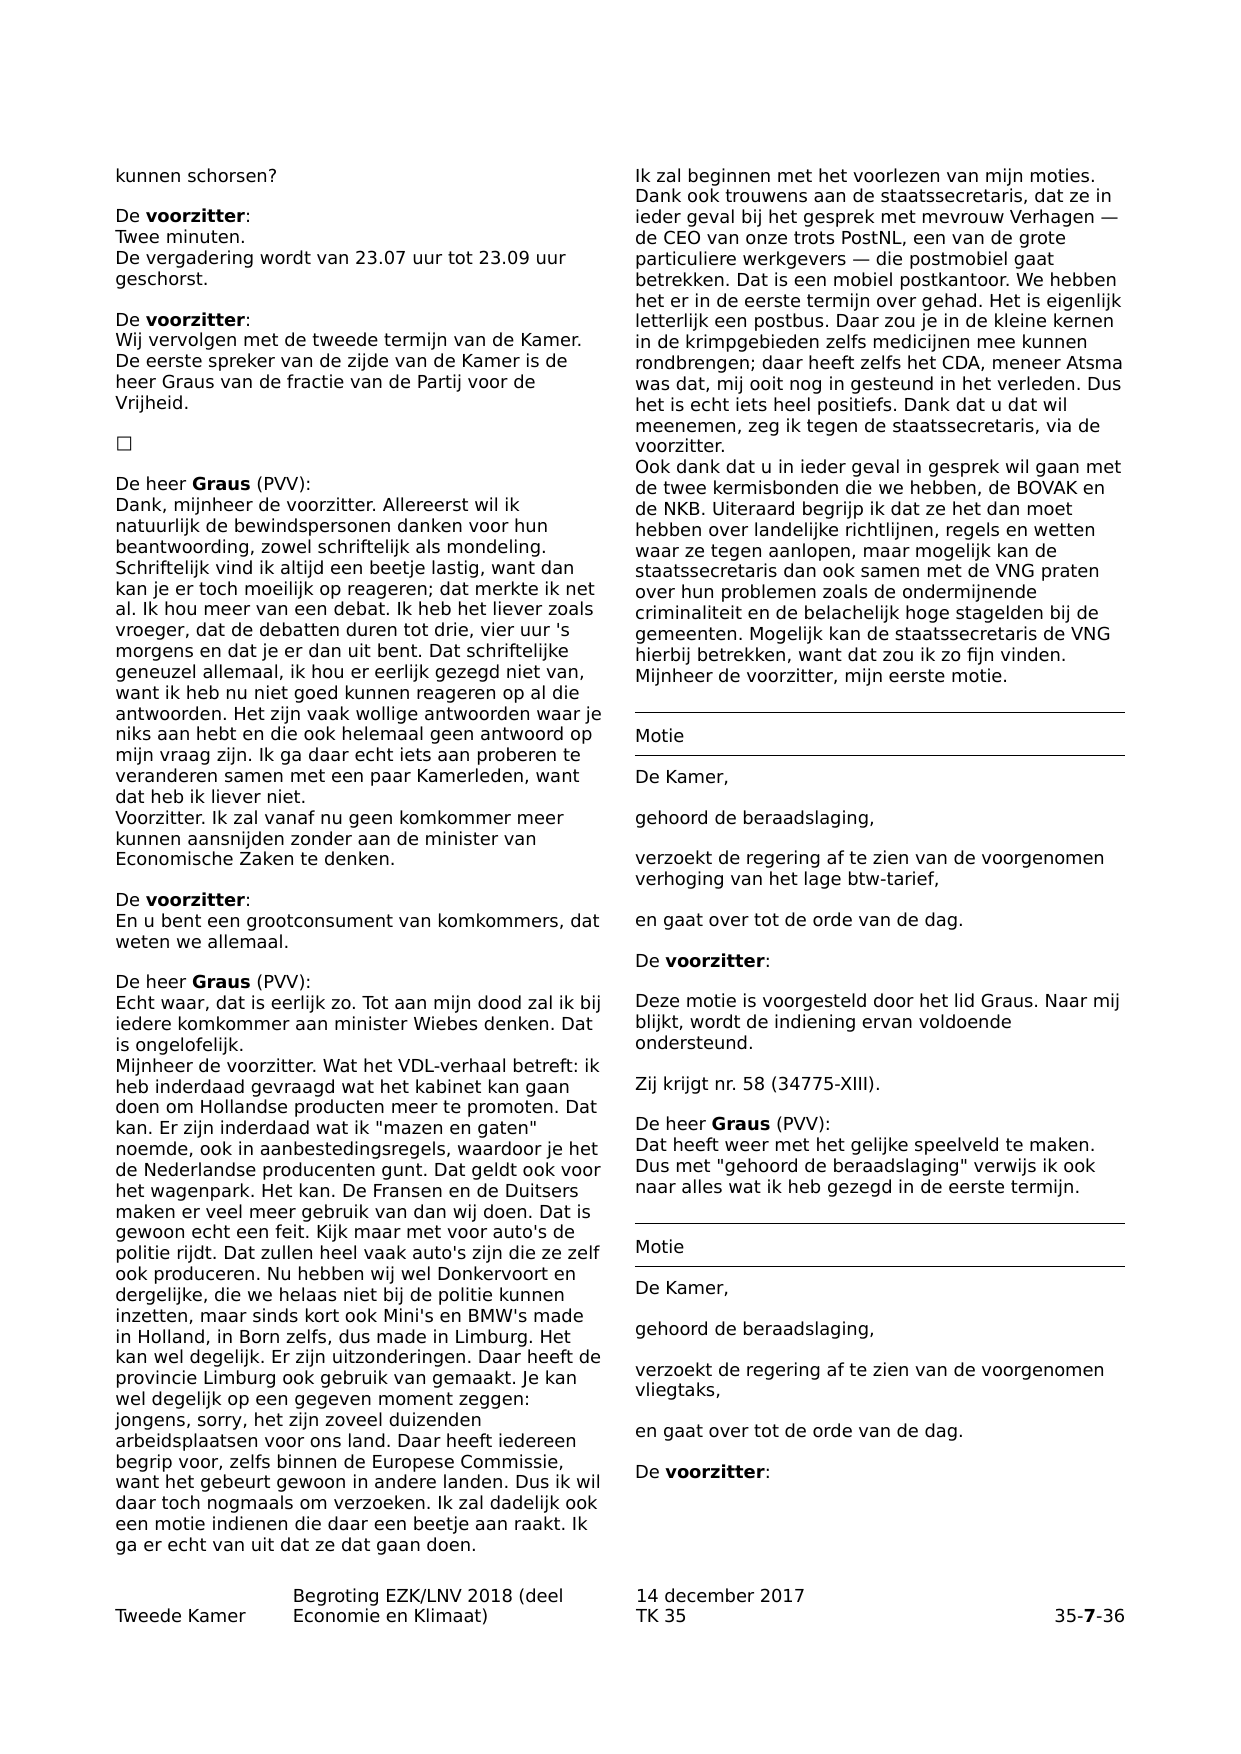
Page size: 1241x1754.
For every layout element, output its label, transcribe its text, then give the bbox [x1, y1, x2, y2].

text Dank, mijnheer de voorzitter. Allereerst wil ik natuurlijk de bewindspersonen danken voor hun beantwoording, zowel schriftelijk als mondeling. Schriftelijk vind ik altijd een beetje lastig, want dan kan je er toch moeilijk op reageren; dat merkte ik net al. Ik hou meer van een debat. Ik heb het liever zoals vroeger, dat de debatten duren tot drie, vier uur 's morgens en dat je er dan uit bent. Dat schriftelijke geneuzel allemaal, ik hou er eerlijk gezegd niet van, want ik heb nu niet goed kunnen reageren op al die antwoorden. Het zijn vaak wollige antwoorden waar je niks aan hebt en die ook helemaal geen antwoord op mijn vraag zijn. Ik ga daar echt iets aan proberen te veranderen samen met een paar Kamerleden, want dat heb ik liever niet. [115, 495, 605, 807]
text kunnen schorsen? [115, 165, 605, 186]
text Mijnheer de voorzitter. Wat het VDL-verhaal betreft: ik heb inderdaad gevraagd wat het kabinet kan gaan doen om Hollandse producten meer te promoten. Dat kan. Er zijn inderdaad wat ik "mazen en gaten" noemde, ook in aanbestedingsregels, waardoor je het de Nederlandse producenten gunt. Dat geldt ook voor het wagenpark. Het kan. De Fransen en de Duitsers maken er veel meer gebruik van dan wij doen. Dat is gewoon echt een feit. Kijk maar met voor auto's de politie rijdt. Dat zullen heel vaak auto's zijn die ze zelf ook produceren. Nu hebben wij wel Donkervoort en dergelijke, die we helaas niet bij de politie kunnen inzetten, maar sinds kort ook Mini's en BMW's made in Holland, in Born zelfs, dus made in Limburg. Het kan wel degelijk. Er zijn uitzonderingen. Daar heeft de provincie Limburg ook gebruik van gemaakt. Je kan wel degelijk op een gegeven moment zeggen: jongens, sorry, het zijn zoveel duizenden arbeidsplaatsen voor ons land. Daar heeft iedereen begrip voor, zelfs binnen de Europese Commissie, want het gebeurt gewoon in andere landen. Dus ik wil daar toch nogmaals om verzoeken. Ik zal dadelijk ook een motie indienen die daar een beetje aan raakt. Ik ga er echt van uit dat ze dat gaan doen. [115, 1056, 605, 1556]
text Deze motie is voorgesteld door het lid Graus. Naar mij blijkt, wordt de indiening ervan voldoende ondersteund. [635, 991, 1125, 1053]
text Twee minuten. [115, 227, 605, 248]
text De heer Graus (PVV): [635, 1114, 1125, 1135]
text gehoord de beraadslaging, [635, 1319, 1125, 1339]
text De voorzitter: [635, 1462, 1125, 1482]
text gehoord de beraadslaging, [635, 807, 1125, 828]
text De heer Graus (PVV): [115, 474, 605, 495]
text Zij krijgt nr. 58 (34775-XIII). [635, 1073, 1125, 1094]
text De voorzitter: [115, 309, 605, 330]
text De Kamer, [635, 1278, 1125, 1299]
text De voorzitter: [115, 890, 605, 911]
text verzoekt de regering af te zien van de voorgenomen vliegtaks, [635, 1359, 1125, 1401]
text en gaat over tot de orde van de dag. [635, 910, 1125, 930]
text En u bent een grootconsument van komkommers, dat weten we allemaal. [115, 911, 605, 952]
text De voorzitter: [635, 950, 1125, 971]
text Ik zal beginnen met het voorlezen van mijn moties. [635, 165, 1125, 186]
text Motie [635, 1237, 1125, 1258]
text Mijnheer de voorzitter, mijn eerste motie. [635, 665, 1125, 686]
text verzoekt de regering af te zien van de voorgenomen verhoging van het lage btw-tarief, [635, 848, 1125, 890]
text De voorzitter: [115, 206, 605, 227]
text Dat heeft weer met het gelijke speelveld te maken. Dus met "gehoord de beraadslaging" verwijs ik ook naar alles wat ik heb gezegd in de eerste termijn. [635, 1135, 1125, 1197]
text ⬜ [115, 433, 605, 454]
text Dank ook trouwens aan de staatssecretaris, dat ze in ieder geval bij het gesprek met mevrouw Verhagen — de CEO van onze trots PostNL, een van de grote particuliere werkgevers — die postmobiel gaat betrekken. Dat is een mobiel postkantoor. We hebben het er in de eerste termijn over gehad. Het is eigenlijk letterlijk een postbus. Daar zou je in de kleine kernen in de krimpgebieden zelfs medicijnen mee kunnen rondbrengen; daar heeft zelfs het CDA, meneer Atsma was dat, mij ooit nog in gesteund in het verleden. Dus het is echt iets heel positiefs. Dank dat u dat wil meenemen, zeg ik tegen de staatssecretaris, via de voorzitter. [635, 186, 1125, 457]
text Echt waar, dat is eerlijk zo. Tot aan mijn dood zal ik bij iedere komkommer aan minister Wiebes denken. Dat is ongelofelijk. [115, 993, 605, 1056]
text Wij vervolgen met de tweede termijn van de Kamer. De eerste spreker van de zijde van de Kamer is de heer Graus van de fractie van de Partij voor de Vrijheid. [115, 330, 605, 413]
text De heer Graus (PVV): [115, 972, 605, 993]
text Motie [635, 726, 1125, 747]
text Voorzitter. Ik zal vanaf nu geen komkommer meer kunnen aansnijden zonder aan de minister van Economische Zaken te denken. [115, 807, 605, 870]
text De Kamer, [635, 767, 1125, 787]
text Ook dank dat u in ieder geval in gesprek wil gaan met de twee kermisbonden die we hebben, de BOVAK en de NKB. Uiteraard begrijp ik dat ze het dan moet hebben over landelijke richtlijnen, regels en wetten waar ze tegen aanlopen, maar mogelijk kan de staatssecretaris dan ook samen met de VNG praten over hun problemen zoals de ondermijnende criminaliteit en de belachelijk hoge stagelden bij de gemeenten. Mogelijk kan de staatssecretaris de VNG hierbij betrekken, want dat zou ik zo fijn vinden. [635, 457, 1125, 665]
text en gaat over tot de orde van de dag. [635, 1421, 1125, 1442]
text De vergadering wordt van 23.07 uur tot 23.09 uur geschorst. [115, 248, 605, 289]
